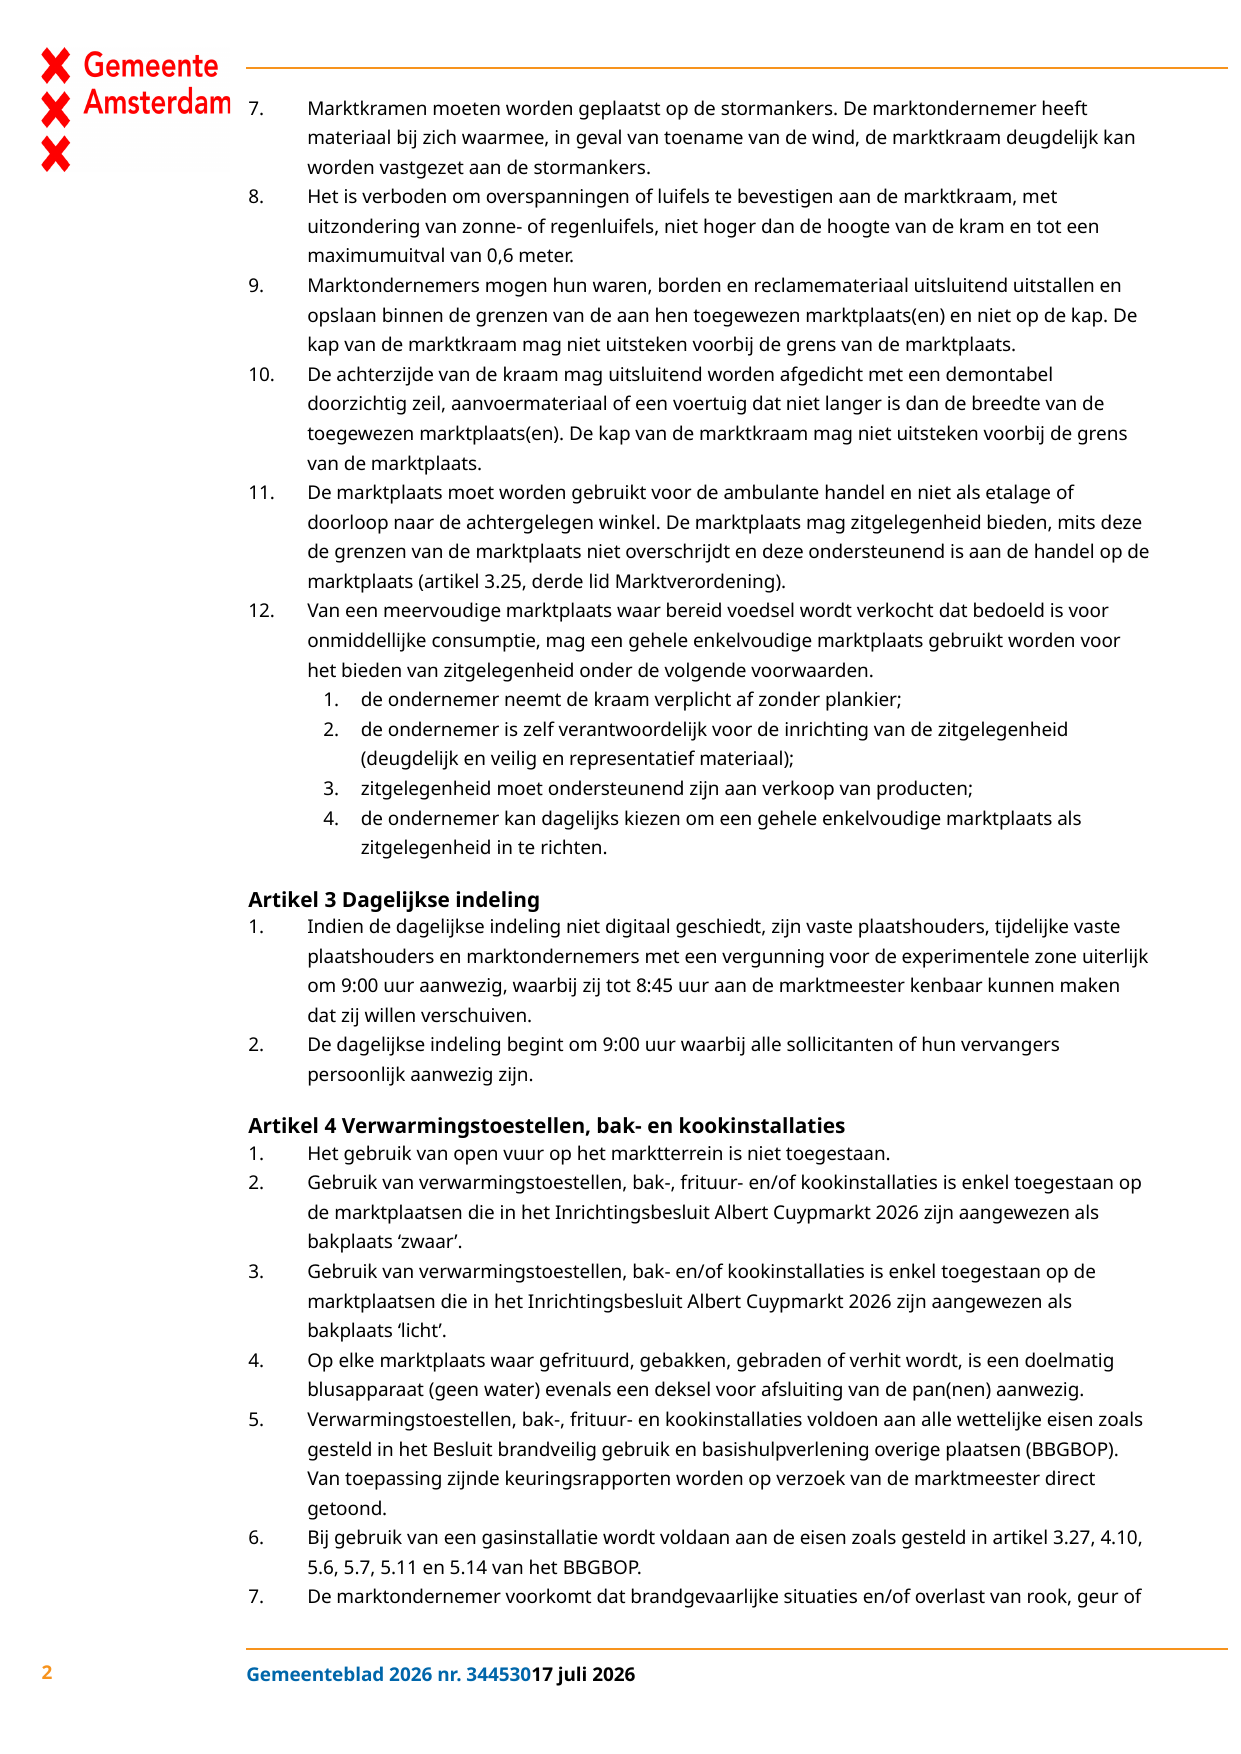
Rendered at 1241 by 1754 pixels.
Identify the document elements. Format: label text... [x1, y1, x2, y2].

list Marktkramen moeten worden geplaatst op de stormankers. De marktondernemer heeft materiaal bij zich waarmee, in geval van toename van de wind, de marktkraam deugdelijk kan worden vastgezet aan de stormankers. [248, 95, 1152, 180]
text Artikel 3 Dagelijkse indeling [248, 885, 1152, 913]
list Bij gebruik van een gasinstallatie wordt voldaan aan de eisen zoals gesteld in artikel 3.27, 4.10, 5.6, 5.7, 5.11 en 5.14 van het BBGBOP. [248, 1524, 1152, 1580]
list de ondernemer is zelf verantwoordelijk voor de inrichting van de zitgelegenheid (deugdelijk en veilig en representatief materiaal); [323, 716, 1152, 771]
list Het gebruik van open vuur op het marktterrein is niet toegestaan. [248, 1140, 1152, 1166]
list Van een meervoudige marktplaats waar bereid voedsel wordt verkocht dat bedoeld is voor onmiddellijke consumptie, mag een gehele enkelvoudige marktplaats gebruikt worden voor het bieden van zitgelegenheid onder de volgende voorwaarden. [248, 598, 1152, 683]
list De achterzijde van de kraam mag uitsluitend worden afgedicht met een demontabel doorzichtig zeil, aanvoermateriaal of een voertuig dat niet langer is dan de breedte van de toegewezen marktplaats(en). De kap van de marktkraam mag niet uitsteken voorbij de grens van de marktplaats. [248, 361, 1152, 476]
list De marktondernemer voorkomt dat brandgevaarlijke situaties en/of overlast van rook, geur of [248, 1584, 1152, 1609]
list Het is verboden om overspanningen of luifels te bevestigen aan de marktkraam, met uitzondering van zonne- of regenluifels, niet hoger dan de hoogte van de kram en tot een maximumuitval van 0,6 meter. [248, 183, 1152, 268]
list De dagelijkse indeling begint om 9:00 uur waarbij alle sollicitanten of hun vervangers persoonlijk aanwezig zijn. [248, 1032, 1152, 1087]
list de ondernemer neemt de kraam verplicht af zonder plankier; [323, 686, 1152, 712]
list Indien de dagelijkse indeling niet digitaal geschiedt, zijn vaste plaatshouders, tijdelijke vaste plaatshouders en marktondernemers met een vergunning voor de experimentele zone uiterlijk om 9:00 uur aanwezig, waarbij zij tot 8:45 uur aan de marktmeester kenbaar kunnen maken dat zij willen verschuiven. [248, 913, 1152, 1028]
list Gebruik van verwarmingstoestellen, bak-, frituur- en/of kookinstallaties is enkel toegestaan op de marktplaatsen die in het Inrichtingsbesluit Albert Cuypmarkt 2026 zijn aangewezen als bakplaats ‘zwaar’. [248, 1169, 1152, 1254]
picture [41, 47, 231, 172]
list zitgelegenheid moet ondersteunend zijn aan verkoop van producten; [323, 775, 1152, 801]
text Artikel 4 Verwarmingstoestellen, bak- en kookinstallaties [248, 1112, 1152, 1140]
list De marktplaats moet worden gebruikt voor de ambulante handel en niet als etalage of doorloop naar de achtergelegen winkel. De marktplaats mag zitgelegenheid bieden, mits deze de grenzen van de marktplaats niet overschrijdt en deze ondersteunend is aan de handel op de marktplaats (artikel 3.25, derde lid Marktverordening). [248, 479, 1152, 594]
list Marktondernemers mogen hun waren, borden en reclamemateriaal uitsluitend uitstallen en opslaan binnen de grenzen van de aan hen toegewezen marktplaats(en) en niet op de kap. De kap van de marktkraam mag niet uitsteken voorbij de grens van de marktplaats. [248, 272, 1152, 357]
list Gebruik van verwarmingstoestellen, bak- en/of kookinstallaties is enkel toegestaan op de marktplaatsen die in het Inrichtingsbesluit Albert Cuypmarkt 2026 zijn aangewezen als bakplaats ‘licht’. [248, 1258, 1152, 1343]
list Verwarmingstoestellen, bak-, frituur- en kookinstallaties voldoen aan alle wettelijke eisen zoals gesteld in het Besluit brandveilig gebruik en basishulpverlening overige plaatsen (BBGBOP). Van toepassing zijnde keuringsrapporten worden op verzoek van de marktmeester direct getoond. [248, 1406, 1152, 1521]
list de ondernemer kan dagelijks kiezen om een gehele enkelvoudige marktplaats als zitgelegenheid in te richten. [323, 805, 1152, 860]
list Op elke marktplaats waar gefrituurd, gebakken, gebraden of verhit wordt, is een doelmatig blusapparaat (geen water) evenals een deksel voor afsluiting van de pan(nen) aanwezig. [248, 1347, 1152, 1402]
